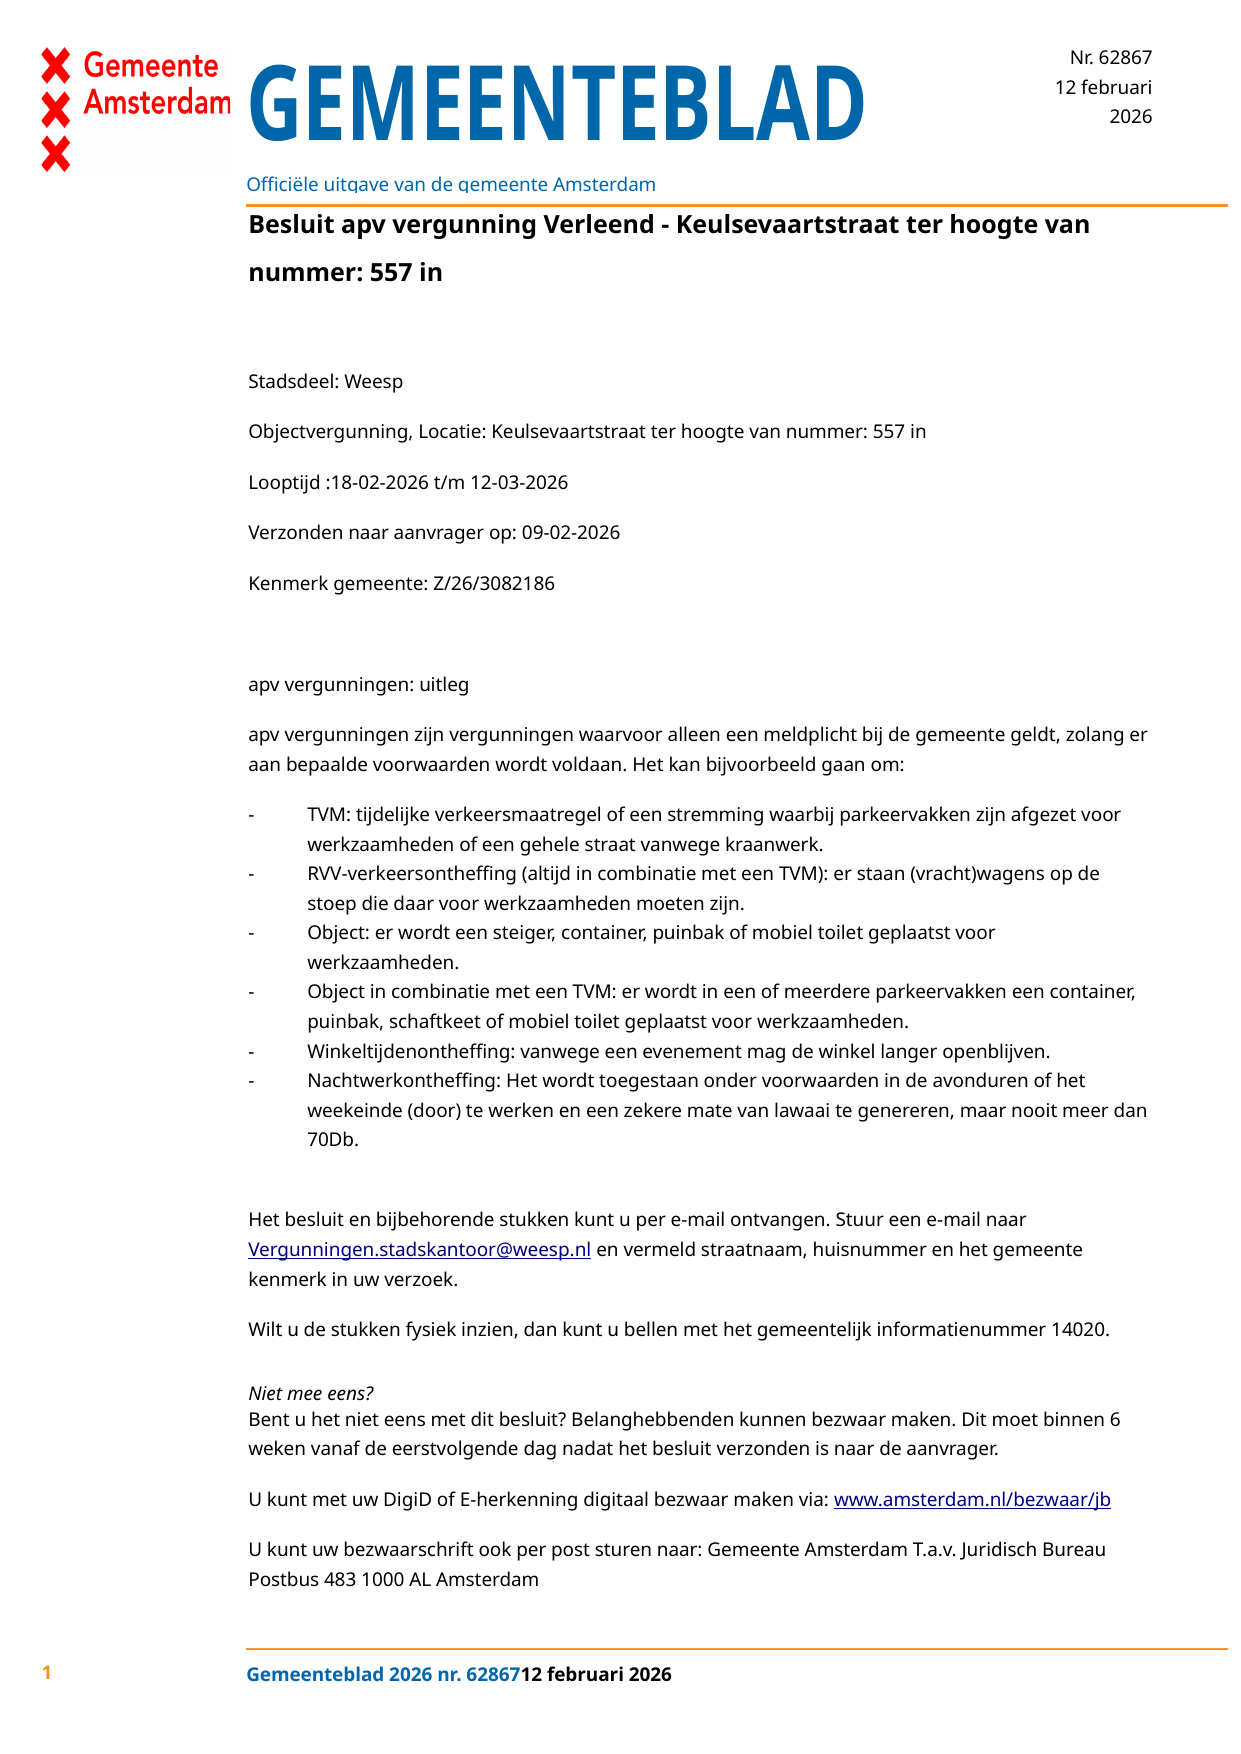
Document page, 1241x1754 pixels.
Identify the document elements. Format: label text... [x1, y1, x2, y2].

picture [41, 47, 231, 172]
list Winkeltijdenontheffing: vanwege een evenement mag de winkel langer openblijven. [248, 1038, 1152, 1064]
text U kunt met uw DigiD of E-herkenning digitaal bezwaar maken via: www.amsterdam.nl/bezwaar/jb [248, 1486, 1152, 1512]
text Wilt u de stukken fysiek inzien, dan kunt u bellen met het gemeentelijk informatienummer 14020. [248, 1316, 1152, 1342]
list Object: er wordt een steiger, container, puinbak of mobiel toilet geplaatst voor werkzaamheden. [248, 919, 1152, 975]
list TVM: tijdelijke verkeersmaatregel of een stremming waarbij parkeervakken zijn afgezet voor werkzaamheden of een gehele straat vanwege kraanwerk. [248, 801, 1152, 857]
text Looptijd :18-02-2026 t/m 12-03-2026 [248, 469, 1152, 495]
text Besluit apv vergunning Verleend - Keulsevaartstraat ter hoogte van nummer: 557 in [248, 207, 1152, 288]
text apv vergunningen zijn vergunningen waarvoor alleen een meldplicht bij de gemeente geldt, zolang er aan bepaalde voorwaarden wordt voldaan. Het kan bijvoorbeeld gaan om: [248, 721, 1152, 777]
text Het besluit en bijbehorende stukken kunt u per e-mail ontvangen. Stuur een e-mail naar Vergunningen.stadskantoor@weesp.nl en vermeld straatnaam, huisnummer en het gemeente kenmerk in uw verzoek. [248, 1207, 1152, 1292]
text Stadsdeel: Weesp [248, 368, 1152, 394]
text Bent u het niet eens met dit besluit? Belanghebbenden kunnen bezwaar maken. Dit moet binnen 6 weken vanaf de eerstvolgende dag nadat het besluit verzonden is naar de aanvrager. [248, 1406, 1152, 1461]
text apv vergunningen: uitleg [248, 671, 1152, 697]
list RVV-verkeersontheffing (altijd in combinatie met een TVM): er staan (vracht)wagens op de stoep die daar voor werkzaamheden moeten zijn. [248, 860, 1152, 916]
list Object in combinatie met een TVM: er wordt in een of meerdere parkeervakken een container, puinbak, schaftkeet of mobiel toilet geplaatst voor werkzaamheden. [248, 979, 1152, 1034]
text Verzonden naar aanvrager op: 09-02-2026 [248, 519, 1152, 545]
list Nachtwerkontheffing: Het wordt toegestaan onder voorwaarden in de avonduren of het weekeinde (door) te werken en een zekere mate van lawaai te genereren, maar nooit meer dan 70Db. [248, 1067, 1152, 1152]
text Niet mee eens? [248, 1380, 1152, 1406]
text Objectvergunning, Locatie: Keulsevaartstraat ter hoogte van nummer: 557 in [248, 419, 1152, 444]
text U kunt uw bezwaarschrift ook per post sturen naar: Gemeente Amsterdam T.a.v. Juridisch Bureau Postbus 483 1000 AL Amsterdam [248, 1536, 1152, 1592]
text Kenmerk gemeente: Z/26/3082186 [248, 570, 1152, 596]
